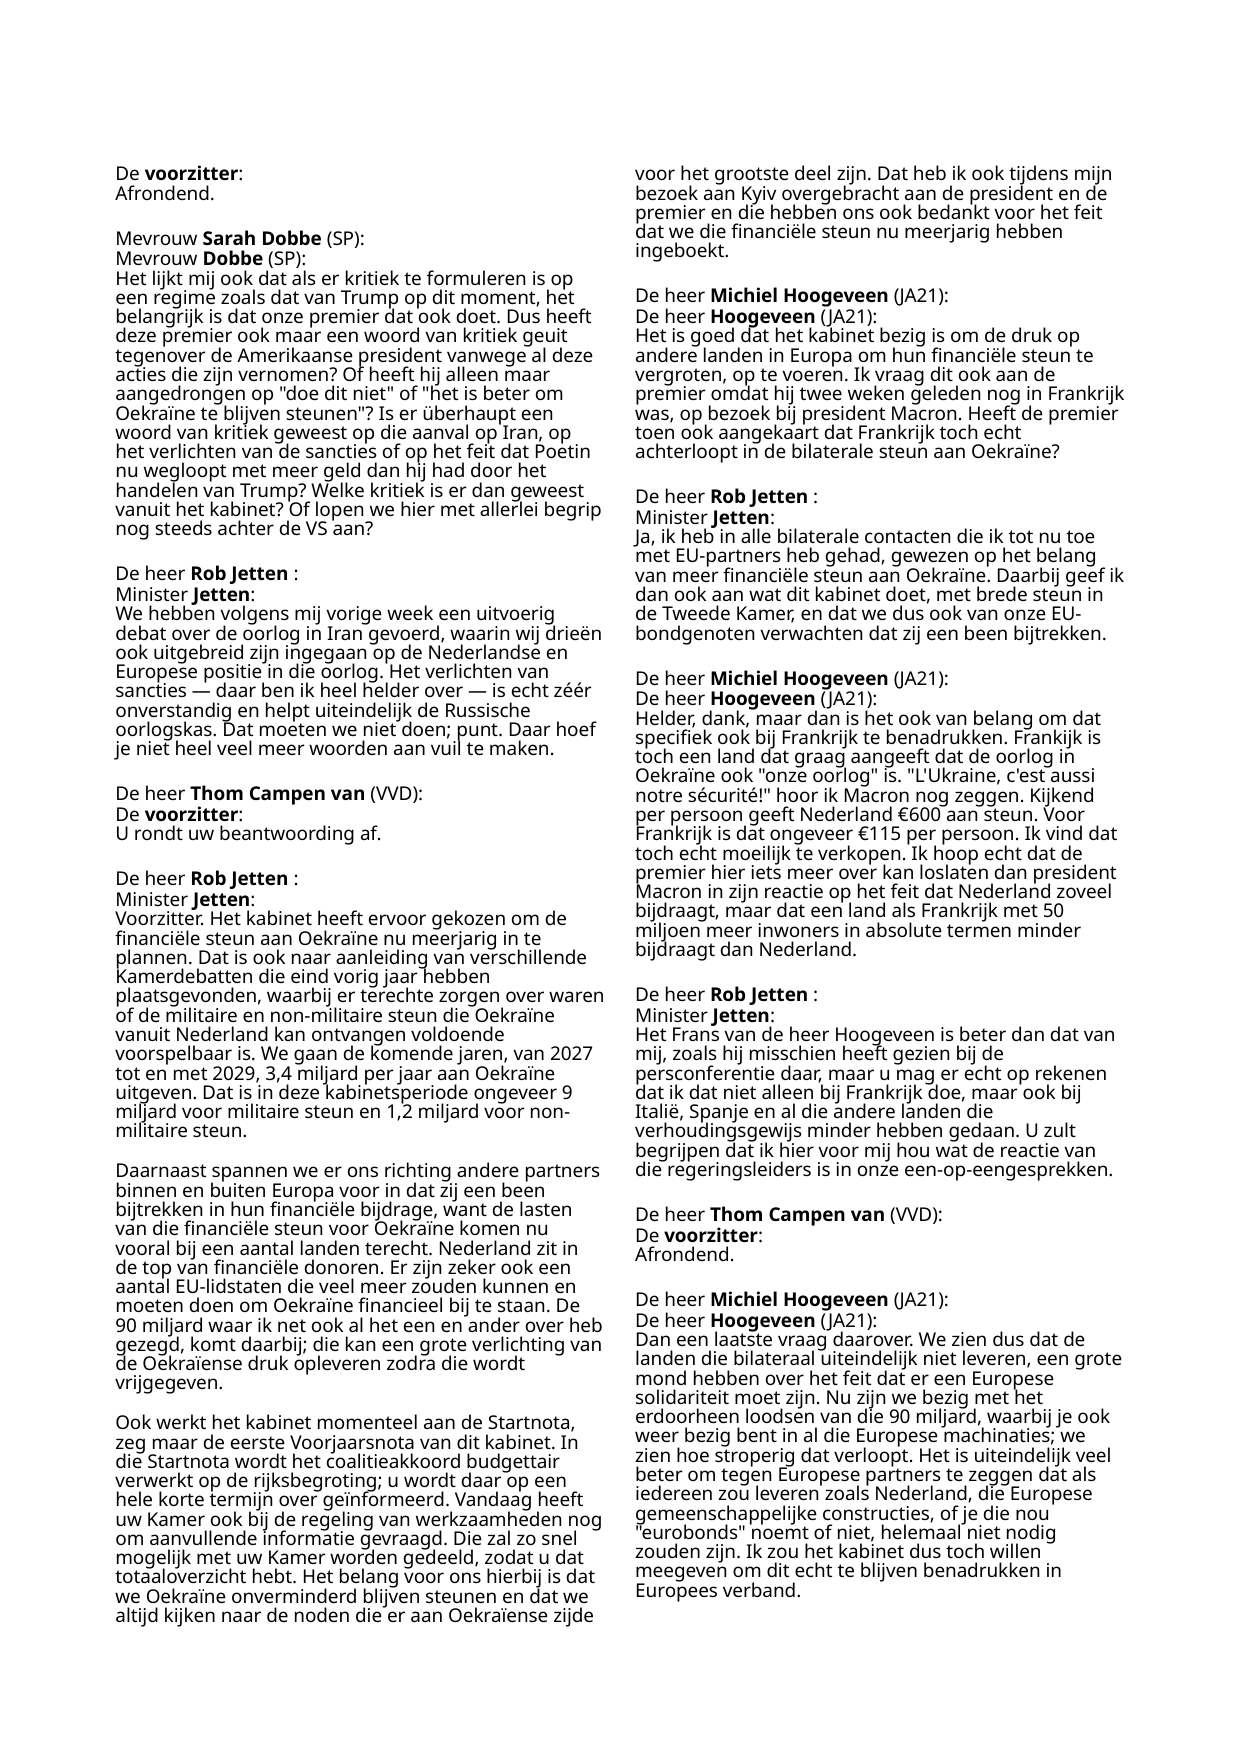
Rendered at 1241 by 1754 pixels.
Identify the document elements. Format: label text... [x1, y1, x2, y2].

text De heer Michiel Hoogeveen (JA21): [635, 1286, 1125, 1312]
text De heer Hoogeveen (JA21): [635, 308, 1125, 327]
text Het Frans van de heer Hoogeveen is beter dan dat van mij, zoals hij misschien heeft gezien bij de persconferentie daar, maar u mag er echt op rekenen dat ik dat niet alleen bij Frankrijk doe, maar ook bij Italië, Spanje en al die andere landen die verhoudingsgewijs minder hebben gedaan. U zult begrijpen dat ik hier voor mij hou wat de reactie van die regeringsleiders is in onze een-op-eengesprekken. [635, 1026, 1125, 1180]
text U rondt uw beantwoording af. [115, 825, 605, 844]
text De voorzitter: [115, 165, 605, 184]
text De heer Thom Campen van (VVD): [635, 1201, 1125, 1227]
text Afrondend. [635, 1246, 1125, 1265]
text De heer Hoogeveen (JA21): [635, 690, 1125, 710]
text Minister Jetten: [115, 891, 605, 910]
text De heer Thom Campen van (VVD): [115, 780, 605, 806]
text Minister Jetten: [115, 586, 605, 605]
text Dan een laatste vraag daarover. We zien dus dat de landen die bilateraal uiteindelijk niet leveren, een grote mond hebben over het feit dat er een Europese solidariteit moet zijn. Nu zijn we bezig met het erdoorheen loodsen van die 90 miljard, waarbij je ook weer bezig bent in al die Europese machinaties; we zien hoe stroperig dat verloopt. Het is uiteindelijk veel beter om tegen Europese partners te zeggen dat als iedereen zou leveren zoals Nederland, die Europese gemeenschappelijke constructies, of je die nou "eurobonds" noemt of niet, helemaal niet nodig zouden zijn. Ik zou het kabinet dus toch willen meegeven om dit echt te blijven benadrukken in Europees verband. [635, 1331, 1125, 1601]
text Mevrouw Sarah Dobbe (SP): [115, 225, 605, 250]
text Het lijkt mij ook dat als er kritiek te formuleren is op een regime zoals dat van Trump op dit moment, het belangrijk is dat onze premier dat ook doet. Dus heeft deze premier ook maar een woord van kritiek geuit tegenover de Amerikaanse president vanwege al deze acties die zijn vernomen? Of heeft hij alleen maar aangedrongen op "doe dit niet" of "het is beter om Oekraïne te blijven steunen"? Is er überhaupt een woord van kritiek geweest op die aanval op Iran, op het verlichten van de sancties of op het feit dat Poetin nu wegloopt met meer geld dan hij had door het handelen van Trump? Welke kritiek is er dan geweest vanuit het kabinet? Of lopen we hier met allerlei begrip nog steeds achter de VS aan? [115, 270, 605, 539]
text De heer Rob Jetten : [635, 483, 1125, 509]
text Ook werkt het kabinet momenteel aan de Startnota, zeg maar de eerste Voorjaarsnota van dit kabinet. In die Startnota wordt het coalitieakkoord budgettair verwerkt op de rijksbegroting; u wordt daar op een hele korte termijn over geïnformeerd. Vandaag heeft uw Kamer ook bij de regeling van werkzaamheden nog om aanvullende informatie gevraagd. Die zal zo snel mogelijk met uw Kamer worden gedeeld, zodat u dat totaaloverzicht hebt. Het belang voor ons hierbij is dat we Oekraïne onverminderd blijven steunen en dat we altijd kijken naar de noden die er aan Oekraïense zijde [115, 1414, 605, 1626]
text De heer Michiel Hoogeveen (JA21): [635, 665, 1125, 690]
text Voorzitter. Het kabinet heeft ervoor gekozen om de financiële steun aan Oekraïne nu meerjarig in te plannen. Dat is ook naar aanleiding van verschillende Kamerdebatten die eind vorig jaar hebben plaatsgevonden, waarbij er terechte zorgen over waren of de militaire en non-militaire steun die Oekraïne vanuit Nederland kan ontvangen voldoende voorspelbaar is. We gaan de komende jaren, van 2027 tot en met 2029, 3,4 miljard per jaar aan Oekraïne uitgeven. Dat is in deze kabinetsperiode ongeveer 9 miljard voor militaire steun en 1,2 miljard voor non-militaire steun. [115, 910, 605, 1142]
text Het is goed dat het kabinet bezig is om de druk op andere landen in Europa om hun financiële steun te vergroten, op te voeren. Ik vraag dit ook aan de premier omdat hij twee weken geleden nog in Frankrijk was, op bezoek bij president Macron. Heeft de premier toen ook aangekaart dat Frankrijk toch echt achterloopt in de bilaterale steun aan Oekraïne? [635, 327, 1125, 462]
text De heer Hoogeveen (JA21): [635, 1312, 1125, 1331]
text De heer Michiel Hoogeveen (JA21): [635, 282, 1125, 308]
text De voorzitter: [635, 1227, 1125, 1246]
text Minister Jetten: [635, 509, 1125, 528]
text De heer Rob Jetten : [635, 981, 1125, 1007]
text Afrondend. [115, 184, 605, 204]
text Mevrouw Dobbe (SP): [115, 250, 605, 270]
text Daarnaast spannen we er ons richting andere partners binnen en buiten Europa voor in dat zij een been bijtrekken in hun financiële bijdrage, want de lasten van die financiële steun voor Oekraïne komen nu vooral bij een aantal landen terecht. Nederland zit in de top van financiële donoren. Er zijn zeker ook een aantal EU-lidstaten die veel meer zouden kunnen en moeten doen om Oekraïne financieel bij te staan. De 90 miljard waar ik net ook al het een en ander over heb gezegd, komt daarbij; die kan een grote verlichting van de Oekraïense druk opleveren zodra die wordt vrijgegeven. [115, 1162, 605, 1394]
text We hebben volgens mij vorige week een uitvoerig debat over de oorlog in Iran gevoerd, waarin wij drieën ook uitgebreid zijn ingegaan op de Nederlandse en Europese positie in die oorlog. Het verlichten van sancties — daar ben ik heel helder over — is echt zéér onverstandig en helpt uiteindelijk de Russische oorlogskas. Dat moeten we niet doen; punt. Daar hoef je niet heel veel meer woorden aan vuil te maken. [115, 605, 605, 759]
text De heer Rob Jetten : [115, 865, 605, 891]
text Minister Jetten: [635, 1007, 1125, 1026]
text Helder, dank, maar dan is het ook van belang om dat specifiek ook bij Frankrijk te benadrukken. Frankijk is toch een land dat graag aangeeft dat de oorlog in Oekraïne ook "onze oorlog" is. "L'Ukraine, c'est aussi notre sécurité!" hoor ik Macron nog zeggen. Kijkend per persoon geeft Nederland €600 aan steun. Voor Frankrijk is dat ongeveer €115 per persoon. Ik vind dat toch echt moeilijk te verkopen. Ik hoop echt dat de premier hier iets meer over kan loslaten dan president Macron in zijn reactie op het feit dat Nederland zoveel bijdraagt, maar dat een land als Frankrijk met 50 miljoen meer inwoners in absolute termen minder bijdraagt dan Nederland. [635, 710, 1125, 960]
text voor het grootste deel zijn. Dat heb ik ook tijdens mijn bezoek aan Kyiv overgebracht aan de president en de premier en die hebben ons ook bedankt voor het feit dat we die financiële steun nu meerjarig hebben ingeboekt. [635, 165, 1125, 262]
text Ja, ik heb in alle bilaterale contacten die ik tot nu toe met EU-partners heb gehad, gewezen op het belang van meer financiële steun aan Oekraïne. Daarbij geef ik dan ook aan wat dit kabinet doet, met brede steun in de Tweede Kamer, en dat we dus ook van onze EU-bondgenoten verwachten dat zij een been bijtrekken. [635, 528, 1125, 644]
text De heer Rob Jetten : [115, 560, 605, 586]
text De voorzitter: [115, 806, 605, 825]
